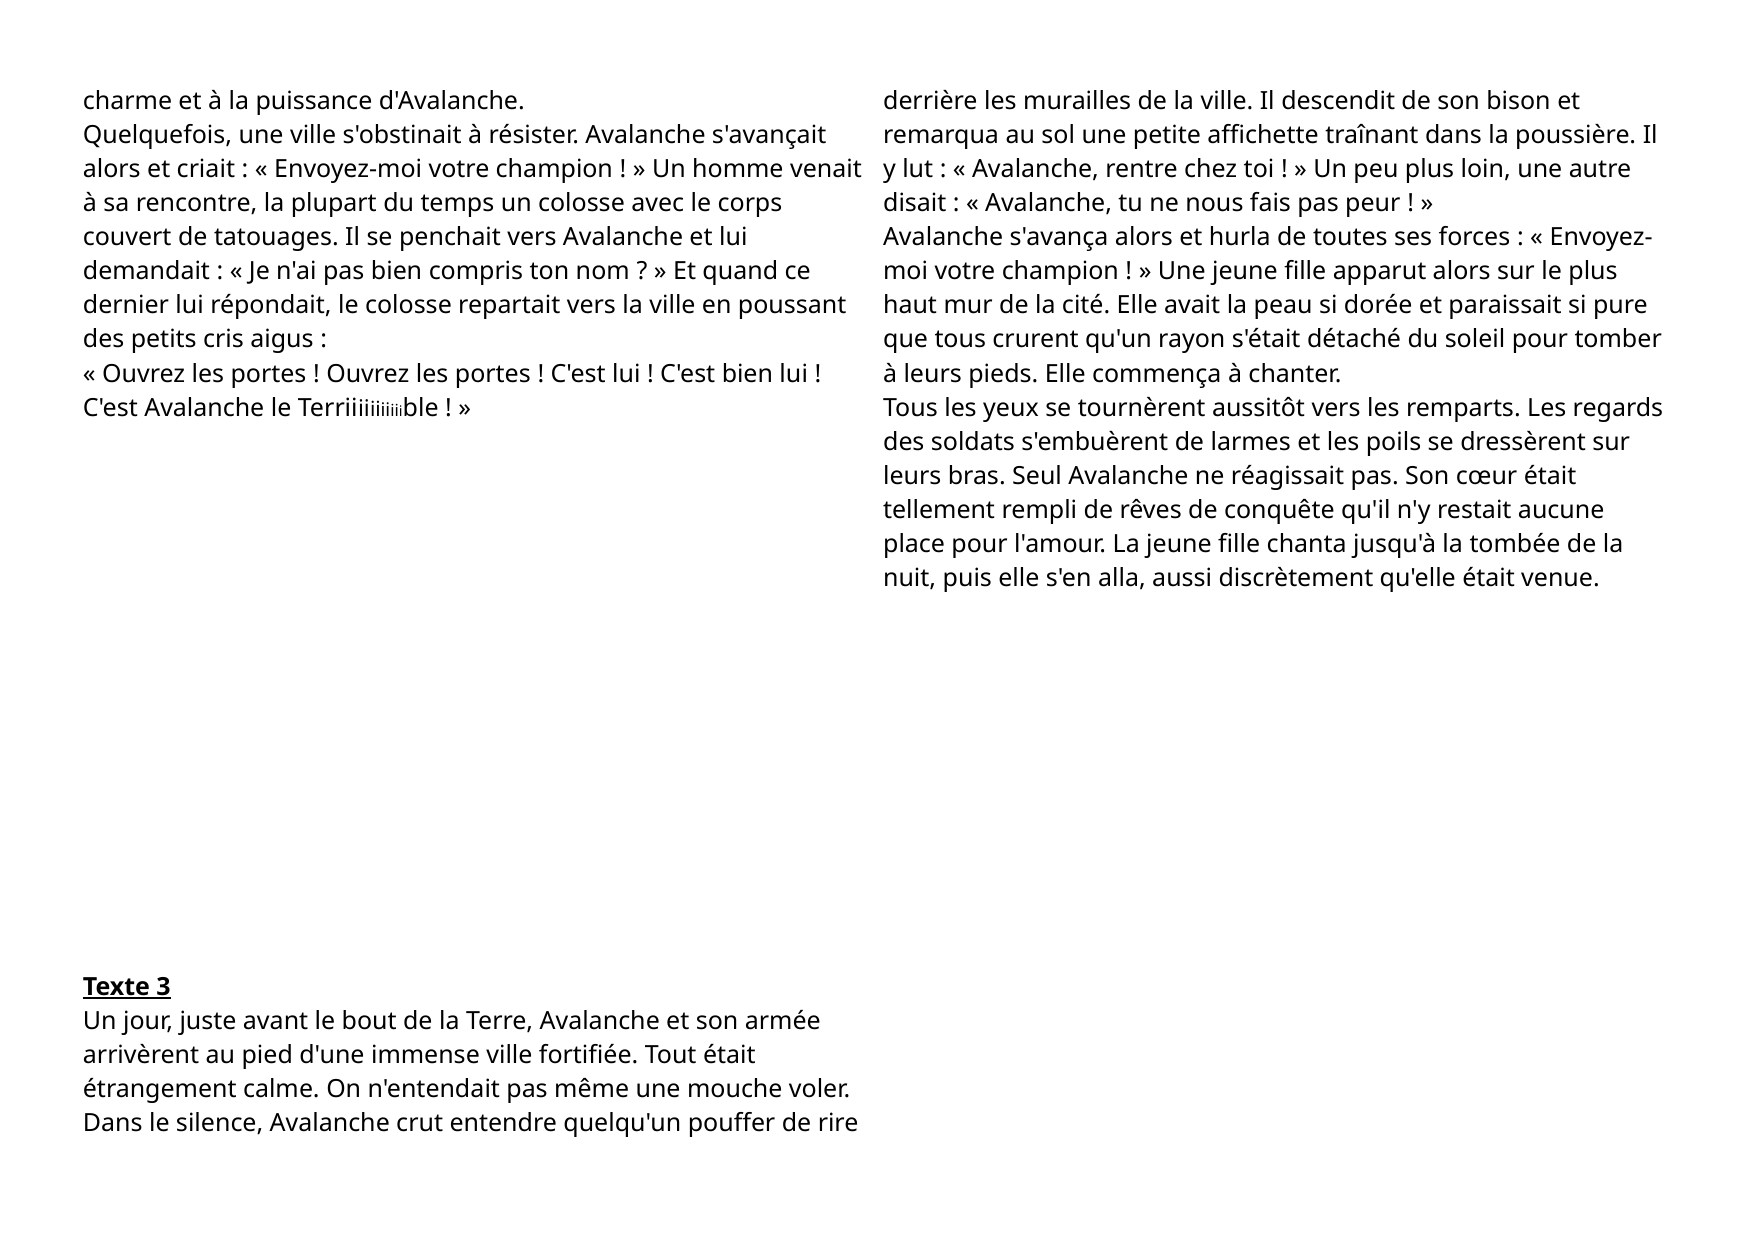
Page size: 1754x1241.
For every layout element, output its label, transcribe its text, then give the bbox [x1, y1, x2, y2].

text Tous les yeux se tournèrent aussitôt vers les remparts. Les regards des soldats s'embuèrent de larmes et les poils se dressèrent sur leurs bras. Seul Avalanche ne réagissait pas. Son cœur était tellement rempli de rêves de conquête qu'il n'y restait aucune place pour l'amour. La jeune fille chanta jusqu'à la tombée de la nuit, puis elle s'en alla, aussi discrètement qu'elle était venue. [883, 389, 1671, 594]
text Un jour, juste avant le bout de la Terre, Avalanche et son armée arrivèrent au pied d'une immense ville fortifiée. Tout était étrangement calme. On n'entendait pas même une mouche voler. Dans le silence, Avalanche crut entendre quelqu'un pouffer de rire [83, 1002, 871, 1139]
text derrière les murailles de la ville. Il descendit de son bison et remarqua au sol une petite affichette traînant dans la poussière. Il y lut : « Avalanche, rentre chez toi ! » Un peu plus loin, une autre disait : « Avalanche, tu ne nous fais pas peur ! » [883, 83, 1671, 219]
text charme et à la puissance d'Avalanche. [83, 83, 871, 117]
text Texte 3 [83, 968, 871, 1002]
text Avalanche s'avança alors et hurla de toutes ses forces : « Envoyez-moi votre champion ! » Une jeune fille apparut alors sur le plus haut mur de la cité. Elle avait la peau si dorée et paraissait si pure que tous crurent qu'un rayon s'était détaché du soleil pour tomber à leurs pieds. Elle commença à chanter. [883, 219, 1671, 389]
text « Ouvrez les portes ! Ouvrez les portes ! C'est lui ! C'est bien lui ! C'est Avalanche le Terriiiiiiiiiiible ! » [83, 355, 871, 423]
text Quelquefois, une ville s'obstinait à résister. Avalanche s'avançait alors et criait : « Envoyez-moi votre champion ! » Un homme venait à sa rencontre, la plupart du temps un colosse avec le corps couvert de tatouages. Il se penchait vers Avalanche et lui demandait : « Je n'ai pas bien compris ton nom ? » Et quand ce dernier lui répondait, le colosse repartait vers la ville en poussant des petits cris aigus : [83, 117, 871, 355]
